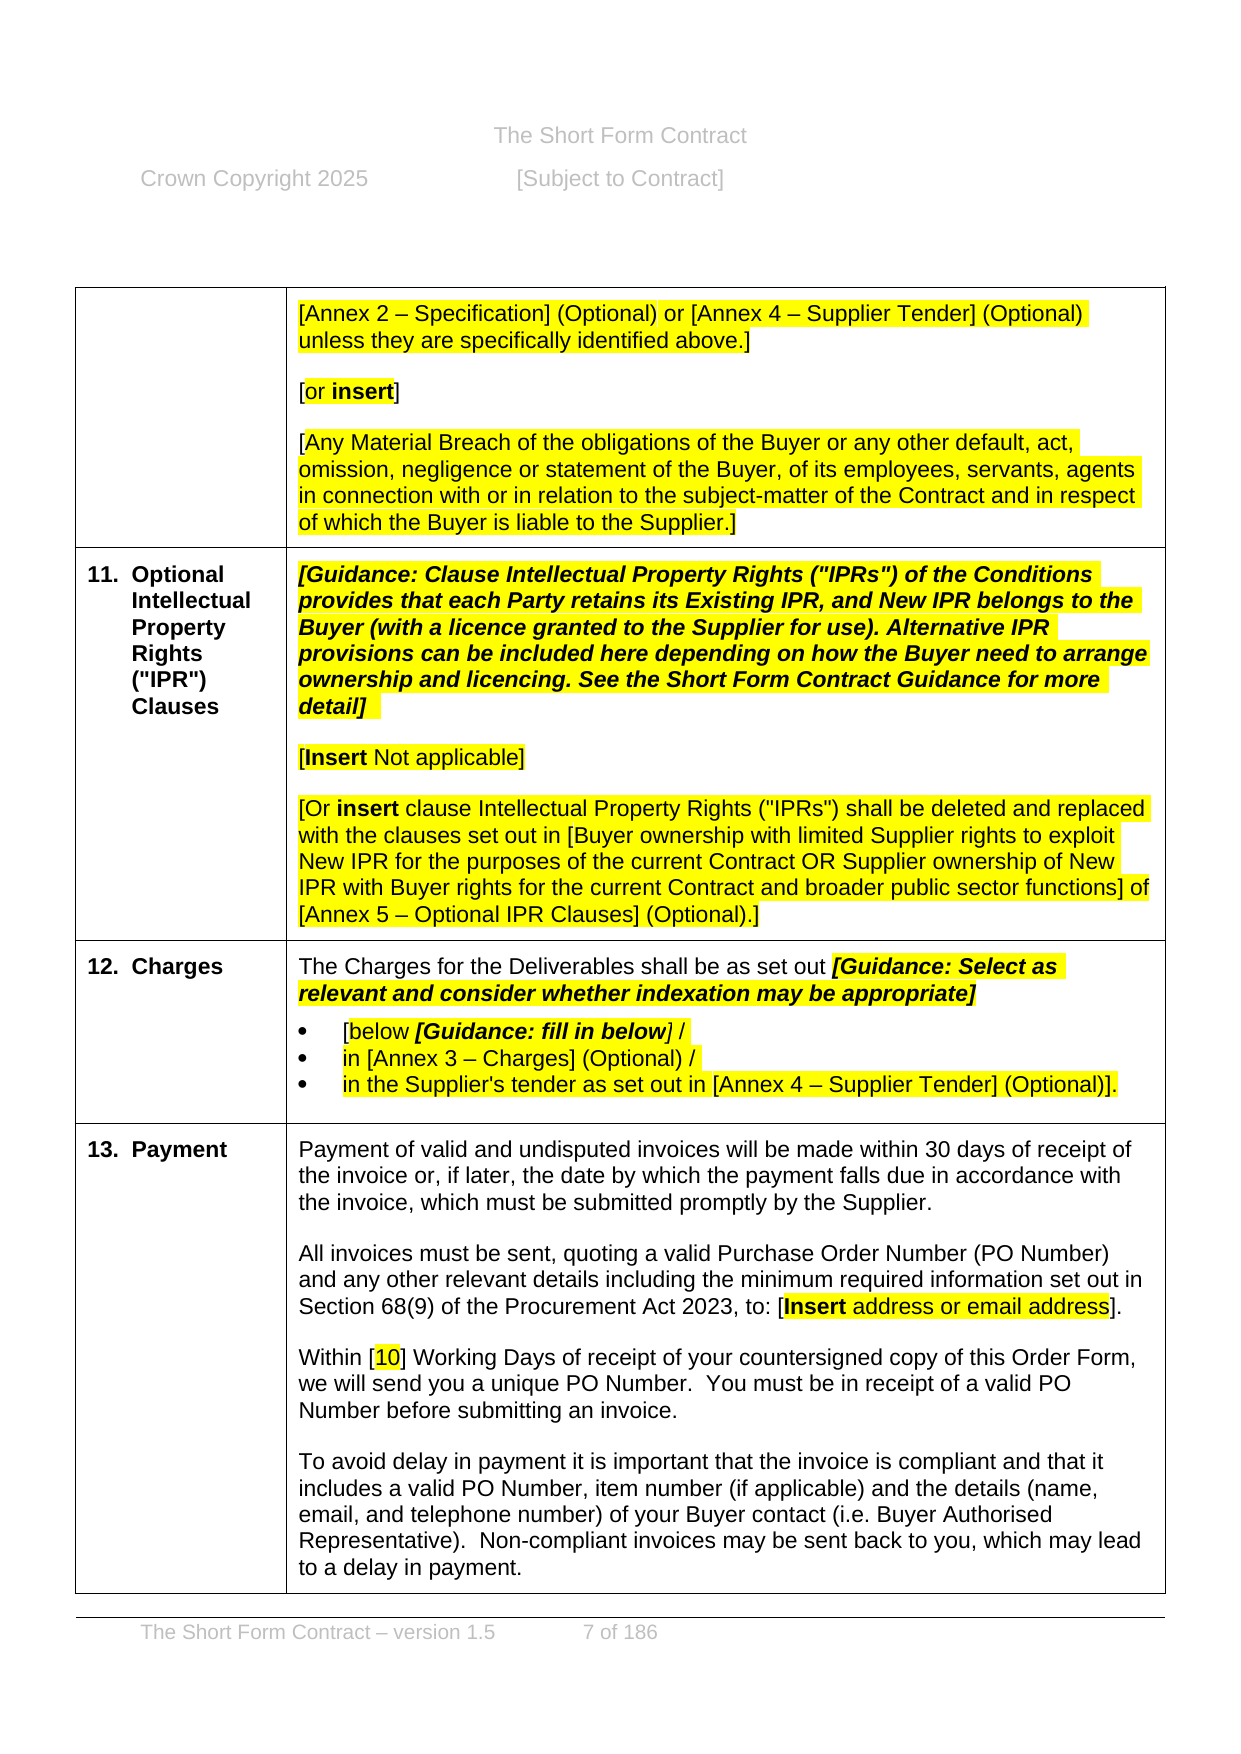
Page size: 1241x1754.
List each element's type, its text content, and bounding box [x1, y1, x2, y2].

table_cell [Guidance: Clause 10 of the Conditions provides that each Party retains its Existing IPR, and New IPR belongs to the Buyer (with a licence granted to the Supplier for use). Alternative IPR provisions can be included here depending on how the Buyer need to arrange ownership and licencing. See the Short Form Contract Guidance for more detail] [Insert Not applicable] [Or insert clause 10 shall be deleted and replaced with the clauses set out in [Part A OR Part B] of [Annex 5 – Optional IPR Clauses] (Optional).] [287, 548, 1165, 939]
table_cell Payment [76, 1124, 286, 1592]
table_cell [Guidance: Buyers can use this section to amend the definition of "Buyer Cause", which is relevant to clause 6, which deals with the Buyer's obligations to the Supplier. Buyers can choose the first option, which requires a specific list of Buyer responsibilities/obligations to be created, or Buyers can choose the second option, which is the previous definition from version 1.0 of this Contract and refers to breaches of the Buyer's obligations under the Contract more generally.] [Any Material Breach of: [Insert specific list of Buyer responsibilities/obligations] And the Buyer shall have no obligation to perform any obligations placed on it in [Annex 2 – Specification] (Optional) or [Annex 4 – Supplier Tender] (Optional) unless they are specifically identified above.] [or insert] [Any Material Breach of the obligations of the Buyer or any other default, act, omission, negligence or statement of the Buyer, of its employees, servants, agents in connection with or in relation to the subject-matter of the Contract and in respect of which the Buyer is liable to the Supplier.] [287, 288, 1165, 547]
table_cell [76, 288, 286, 547]
table_cell The Charges for the Deliverables shall be as set out [Guidance: Select as relevant and consider whether indexation may be appropriate] [below [Guidance: fill in below] / in [Annex 3 – Charges] (Optional) / in the Supplier's tender as set out in [Annex 4 – Supplier Tender] (Optional)]. [287, 941, 1165, 1122]
table_cell Payment of valid and undisputed invoices will be made within 30 days of receipt of the invoice or, if later, the date by which the payment falls due in accordance with the invoice, which must be submitted promptly by the Supplier. All invoices must be sent, quoting a valid Purchase Order Number (PO Number) and any other relevant details including the minimum required information set out in Section 68(9) of the Procurement Act 2023, to: [Insert address or email address]. Within [10] Working Days of receipt of your countersigned copy of this Order Form, we will send you a unique PO Number. You must be in receipt of a valid PO Number before submitting an invoice. To avoid delay in payment it is important that the invoice is compliant and that it includes a valid PO Number, item number (if applicable) and the details (name, email, and telephone number) of your Buyer contact (i.e. Buyer Authorised Representative). Non-compliant invoices may be sent back to you, which may lead to a delay in payment. [287, 1124, 1165, 1592]
table_cell Optional Intellectual Property Rights ("IPR") Clauses [76, 548, 286, 939]
table_cell Charges [76, 941, 286, 1122]
